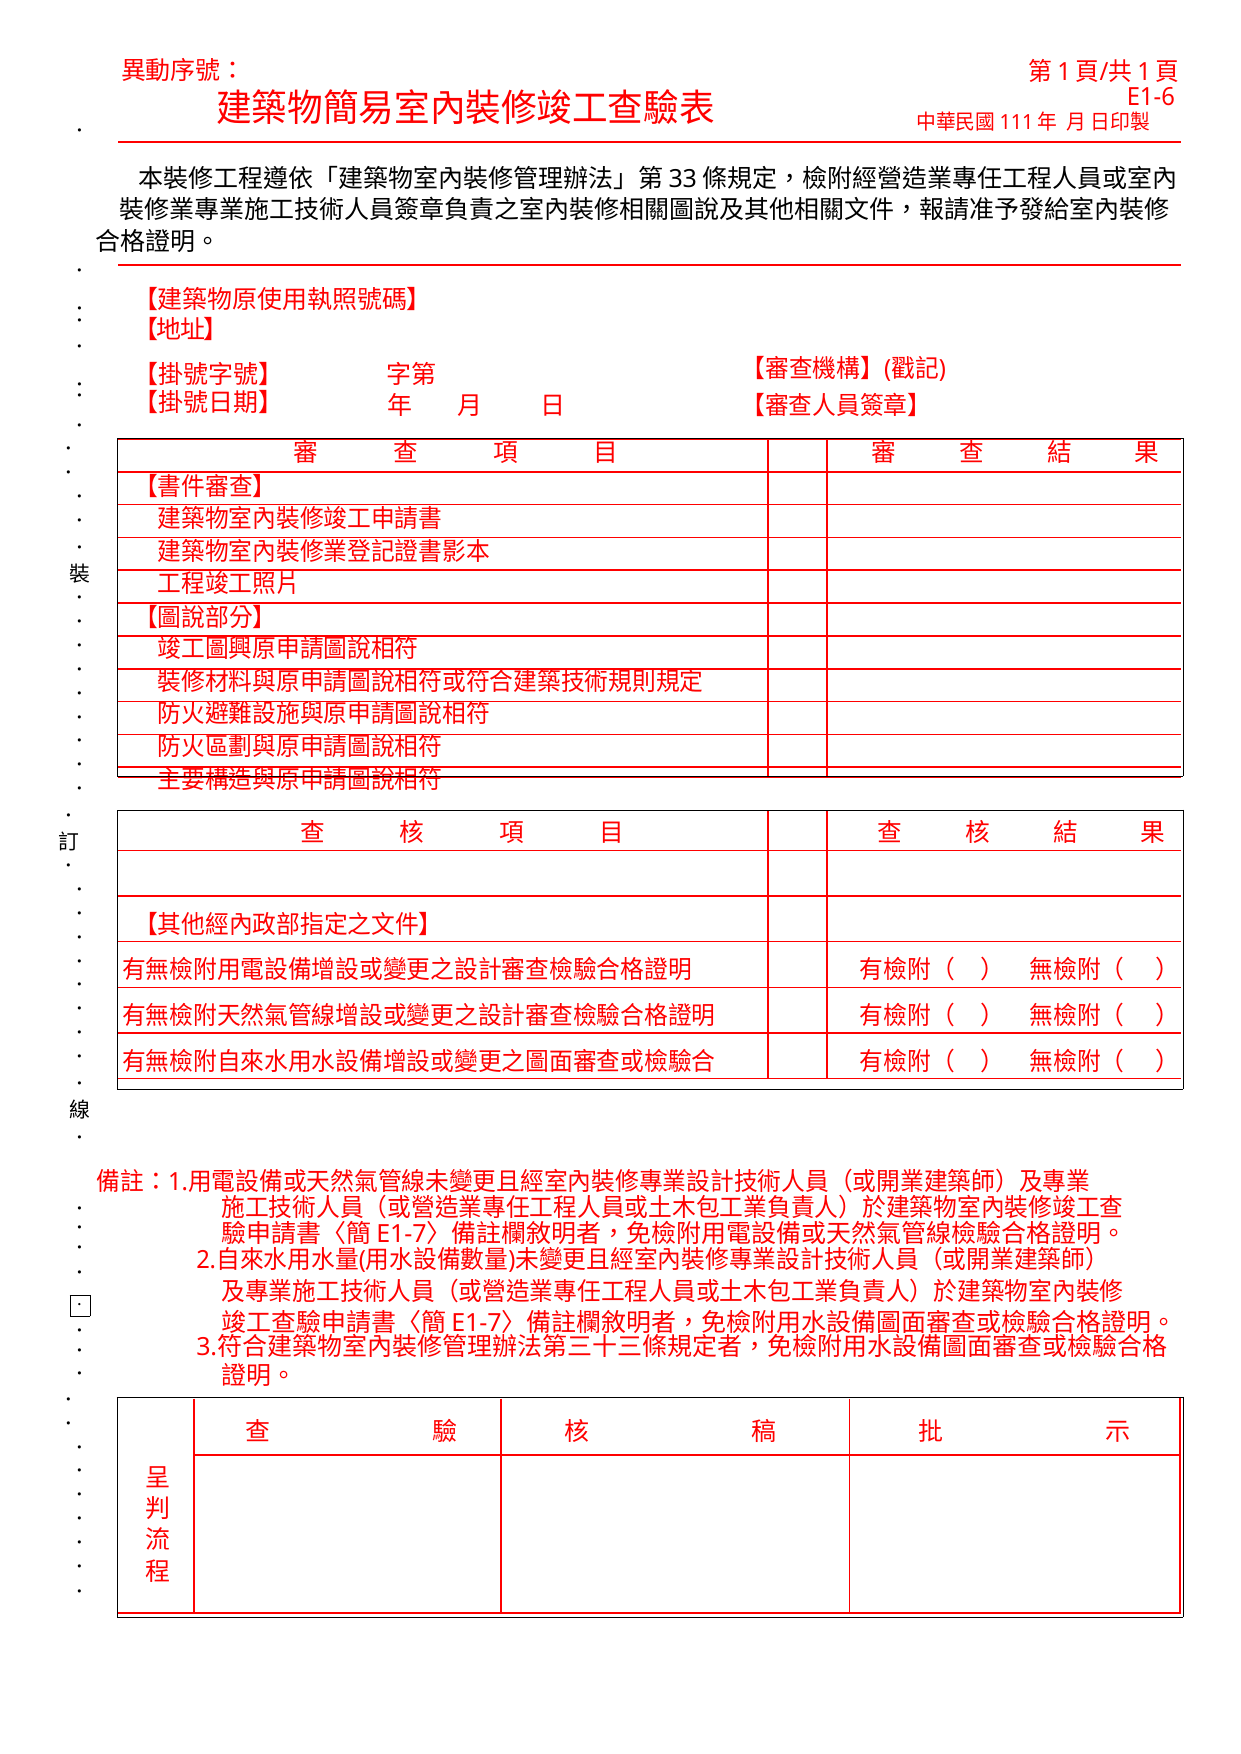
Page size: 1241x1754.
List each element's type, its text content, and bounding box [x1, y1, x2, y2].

title 建築物簡易室內裝修竣工查驗表 [58, 85, 875, 131]
text ． [58, 855, 117, 878]
text ． [69, 509, 117, 533]
text ． 【掛號字號】 字第 [69, 357, 441, 390]
text ． [69, 1460, 117, 1484]
text ． [58, 438, 117, 462]
table_cell [1016, 851, 1134, 895]
table_cell [769, 702, 826, 733]
table_cell [769, 604, 826, 635]
table_cell [1134, 851, 1181, 895]
table_cell ） [959, 988, 1016, 1032]
table_cell 建築物室內裝修竣工申請書 [118, 505, 767, 537]
table_cell [828, 670, 1181, 701]
table_cell [828, 768, 1181, 776]
table_cell [828, 538, 1181, 569]
table_cell [828, 473, 1181, 504]
table_cell [769, 768, 826, 776]
text ． 驗申請書〈簡E1-7〉備註欄敘明者，免檢附用電設備或天然氣管線檢驗合格證明。 [69, 1222, 1194, 1248]
text ． [69, 1436, 117, 1460]
text ． 及專業施工技術人員（或營造業專任工程人員或土木包工業負責人）於建築物室內裝修 [69, 1274, 1194, 1307]
table_cell 有檢附（ [828, 942, 959, 986]
text ． [69, 658, 117, 682]
text 異動序號： [121, 56, 875, 85]
text ． [69, 1046, 117, 1069]
text [1184, 1460, 1194, 1484]
table_cell ） [959, 1034, 1016, 1078]
text ． 竣工查驗申請書〈簡E1-7〉備註欄敘明者，免檢附用水設備圖面審查或檢驗合格證明。 [69, 1307, 1194, 1337]
text [1184, 1579, 1194, 1604]
table_header 查 [928, 440, 1015, 471]
table_cell [769, 735, 826, 766]
table_cell 防火避難設施與原申請圖說相符 [118, 702, 767, 733]
text [1184, 1555, 1194, 1579]
text ．裝 [69, 534, 91, 587]
text [1184, 1507, 1194, 1531]
text ． [69, 1507, 117, 1531]
table_cell [195, 1456, 500, 1612]
text ． [69, 682, 117, 706]
text ． [58, 1390, 1194, 1412]
table_cell [769, 538, 826, 569]
table_cell [828, 637, 1181, 668]
text ． [69, 587, 117, 610]
table_cell 有檢附（ [828, 1034, 959, 1078]
table_cell 有無檢附自來水用水設備增設或變更之圖面審查或檢驗合 [118, 1034, 767, 1078]
text ． [69, 634, 117, 658]
table_cell 防火區劃與原申請圖說相符 [118, 735, 767, 766]
table_header 查 [118, 811, 361, 849]
text [1184, 1412, 1194, 1436]
text ．線 [69, 1069, 91, 1124]
table_header [769, 811, 826, 849]
table_cell ） [959, 942, 1016, 986]
table_header 呈判流程 [118, 1398, 194, 1612]
text 年 月 日 【審查人員簽章】 [387, 390, 1194, 421]
table_header 結 [1016, 811, 1134, 849]
text ． [69, 902, 117, 926]
text E1-6 [916, 86, 1174, 110]
text 第1頁/共1頁 [879, 56, 1179, 86]
table_cell ） [1134, 988, 1181, 1032]
table_cell [828, 571, 1181, 602]
text ． 施工技術人員（或營造業專任工程人員或土木包工業負責人）於建築物室內裝修竣工查 [69, 1195, 1194, 1222]
table_header 目 [561, 811, 767, 849]
table_cell 無檢附（ [1016, 942, 1134, 986]
table_cell [769, 637, 826, 668]
table_cell [118, 851, 767, 895]
table_cell 【其他經內政部指定之文件】 [118, 897, 767, 941]
table_cell [828, 604, 1181, 635]
table_cell 主要構造與原申請圖說相符 [281, 768, 311, 776]
table_cell [769, 571, 826, 602]
table_cell 【書件審查】 [118, 473, 767, 504]
table_header 果 [1103, 440, 1181, 471]
text ． [69, 753, 117, 777]
text ． [69, 1484, 117, 1507]
table_cell ） [1134, 1034, 1181, 1078]
text ． [69, 134, 1194, 162]
table_cell [828, 735, 1181, 766]
table_cell [769, 505, 826, 537]
text 備註：1.用電設備或天然氣管線未變更且經室內裝修專業設計技術人員（或開業建築師）及專業 [69, 1173, 1194, 1195]
table_cell 無檢附（ [1016, 988, 1134, 1032]
text 裝修業專業施工技術人員簽章負責之室內裝修相關圖說及其他相關文件，報請准予發給室內裝修 合格證明。 [69, 194, 1194, 256]
table_header 批 示 [850, 1398, 1179, 1454]
table_header [769, 440, 826, 471]
text ． [69, 878, 117, 902]
text ． [69, 730, 117, 753]
table_header 查 [828, 811, 959, 849]
table_cell [828, 897, 1181, 941]
text ． [69, 610, 117, 634]
table_header 果 [1134, 811, 1181, 849]
text ． [69, 1555, 117, 1579]
text ．訂 [58, 802, 91, 855]
table_cell 無檢附（ [1016, 1034, 1134, 1078]
text ． 2.自來水用水量(用水設備數量)未變更且經室內裝修專業設計技術人員（或開業建築師） [69, 1248, 1194, 1274]
text [1184, 1531, 1194, 1555]
table_cell 裝修材料與原申請圖說相符或符合建築技術規則規定 [118, 670, 767, 701]
table_header 審 [118, 440, 355, 471]
table_header 查 [355, 440, 455, 471]
table_cell 竣工圖興原申請圖說相符 [118, 637, 767, 668]
table_header 核 [361, 811, 461, 849]
text 【審查機構】(戳記) [741, 357, 1194, 383]
table_cell 【圖說部分】 [118, 604, 767, 635]
text [1184, 1436, 1194, 1460]
table_cell [959, 851, 1016, 895]
text ． [69, 485, 117, 509]
text ． [69, 344, 1194, 357]
table_cell [502, 1456, 849, 1612]
text ． [69, 1022, 117, 1046]
text ． 【掛號日期】 [69, 390, 287, 417]
text ． [69, 926, 117, 950]
text 中華民國111年 月 日印製 [916, 110, 1194, 134]
text ． 【地址】 [69, 315, 1194, 344]
text [1184, 1484, 1194, 1507]
table_cell [769, 942, 826, 986]
text ． [69, 1579, 117, 1604]
text ． [69, 777, 287, 801]
text ． [69, 1531, 117, 1555]
table_header 目 [555, 440, 767, 471]
text ． 【建築物原使用執照號碼】 [69, 284, 1194, 315]
text 本裝修工程遵依「建築物室內裝修管理辦法」第33條規定，檢附經營造業專任工程人員或室內 [69, 162, 1194, 194]
table_cell 建築物室內裝修業登記證書影本 [118, 538, 767, 569]
text ． [69, 998, 117, 1022]
text ． [69, 706, 117, 730]
table_cell 有檢附（ [828, 988, 959, 1032]
table_cell 主要構造與原申請圖說相符 [433, 768, 767, 776]
text ． 3.符合建築物室內裝修管理辦法第三十三條規定者，免檢附用水設備圖面審查或檢驗合格 [69, 1337, 1194, 1363]
text ． [58, 462, 117, 485]
text ． [58, 1412, 117, 1436]
text ． 證明。 [69, 1363, 1194, 1390]
table_cell 工程竣工照片 [118, 571, 767, 602]
table_cell ） [1134, 942, 1181, 986]
table_header 核 [959, 811, 1016, 849]
text ． [69, 974, 117, 998]
table_cell 有無檢附天然氣管線增設或變更之設計審查檢驗合格證明 [118, 988, 767, 1032]
table_cell [828, 851, 959, 895]
table_cell [769, 1034, 826, 1078]
table_cell [769, 670, 826, 701]
table_header 項 [461, 811, 561, 849]
text ． [69, 950, 117, 974]
table_cell [769, 897, 826, 941]
table_header 核 稿 [502, 1398, 849, 1454]
table_cell [828, 702, 1181, 733]
table_cell 主要構造與原申請圖說相符 [118, 768, 169, 776]
table_header 審 [828, 440, 927, 471]
table_cell [850, 1456, 1179, 1612]
text ． [69, 1124, 1194, 1145]
text ． [69, 417, 287, 438]
table_cell [769, 988, 826, 1032]
table_cell [769, 473, 826, 504]
text ． [69, 256, 1194, 284]
table_cell 有無檢附用電設備增設或變更之設計審查檢驗合格證明 [118, 942, 767, 986]
table_header 項 [455, 440, 555, 471]
table_header 查 驗 [195, 1398, 501, 1454]
table_cell [769, 851, 826, 895]
table_header 結 [1015, 440, 1102, 471]
table_cell [828, 505, 1181, 537]
